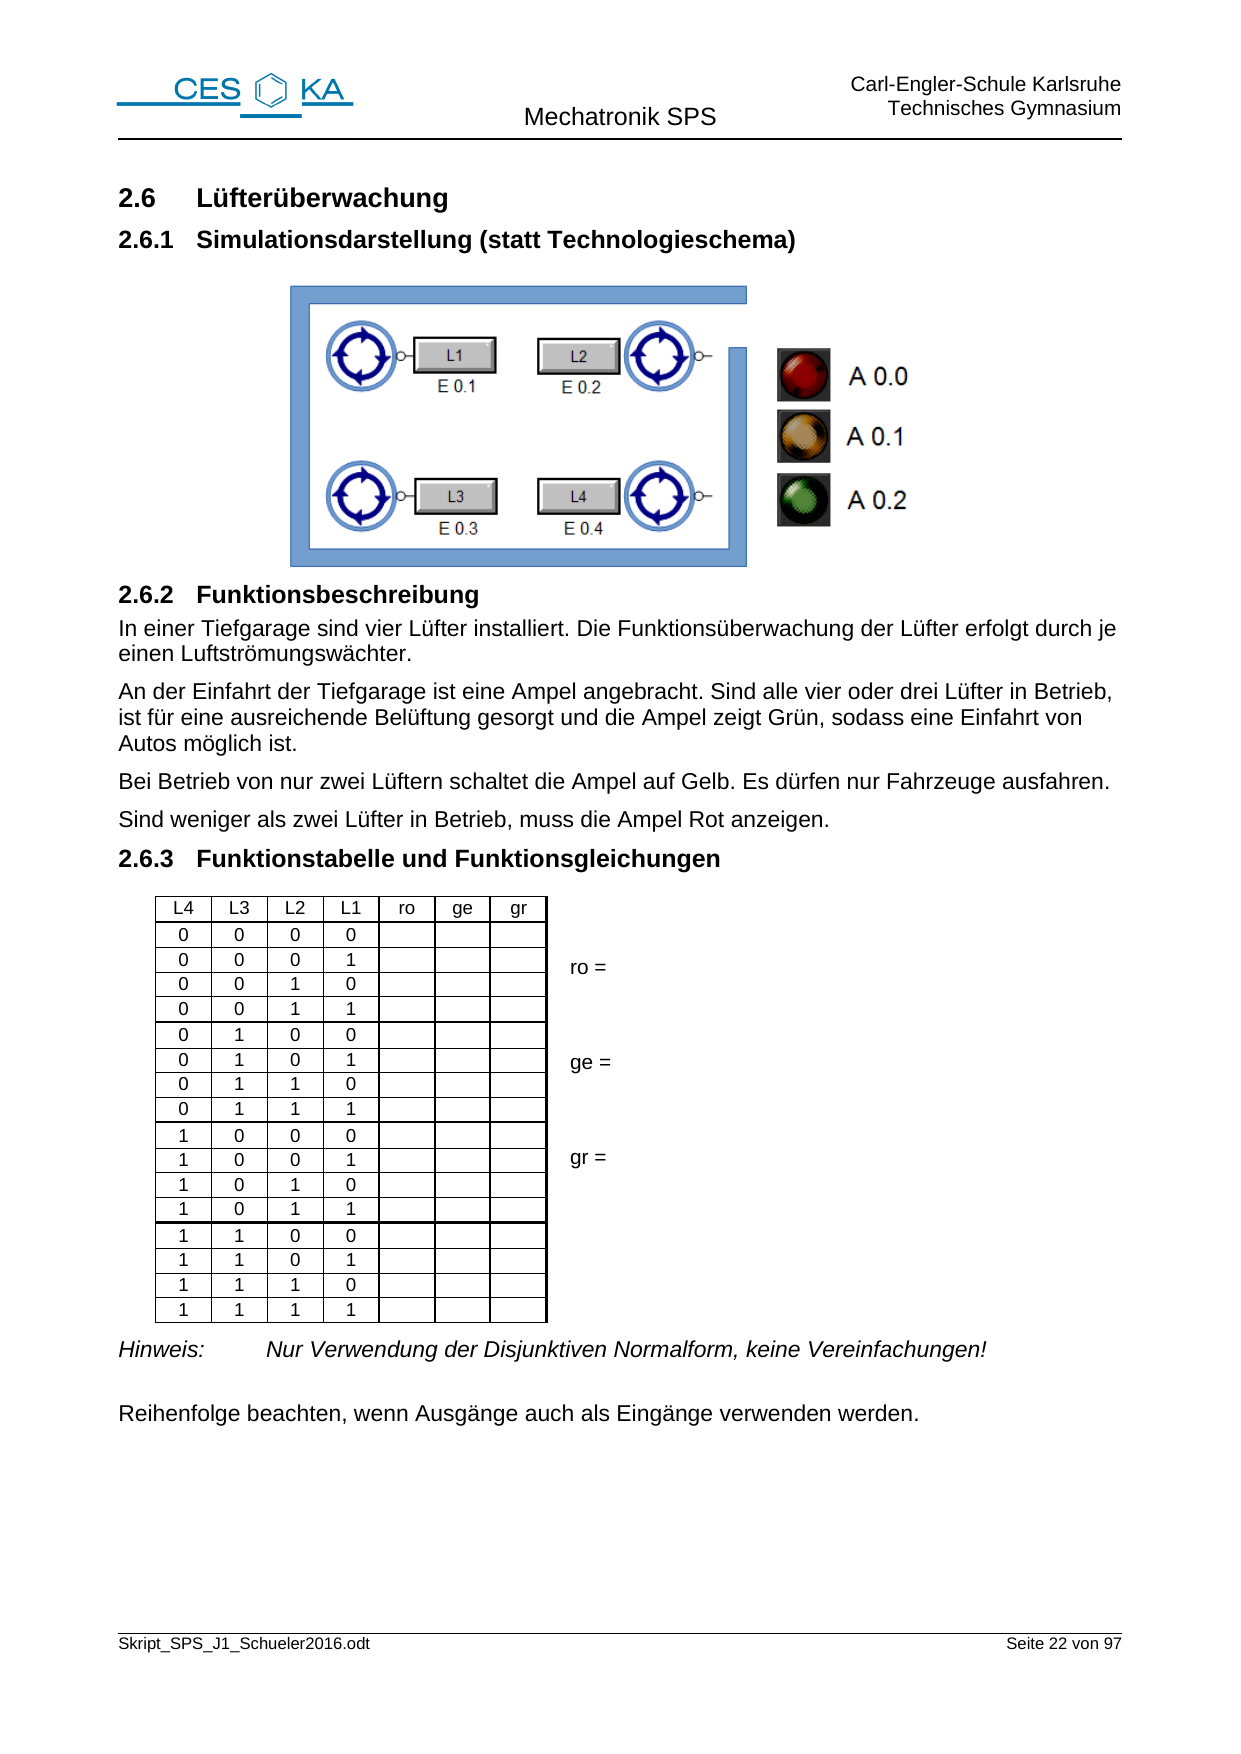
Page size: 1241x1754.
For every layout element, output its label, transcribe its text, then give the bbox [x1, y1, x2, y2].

table_cell [491, 1098, 545, 1121]
table_cell 1 [212, 1249, 267, 1273]
table_cell 0 [212, 1123, 267, 1148]
table_cell 1 [156, 1173, 211, 1197]
table_cell 0 [268, 923, 323, 947]
table_cell [436, 1298, 489, 1322]
text [118, 956, 155, 1002]
table_cell 0 [212, 1173, 267, 1197]
text An der Einfahrt der Tiefgarage ist eine Ampel angebracht. Sind alle vier oder drei Lüfter in Betrieb, ist für eine ausreichende Belüftung gesorgt und die Ampel zeigt Grün, sodass eine Einfahrt von Autos möglich ist. [118, 679, 1122, 756]
table_cell [380, 1249, 434, 1273]
table_cell 0 [324, 1274, 378, 1297]
table_cell 1 [324, 1249, 378, 1273]
table_cell [380, 948, 434, 972]
table_header ge [436, 897, 489, 921]
table_cell [436, 1173, 489, 1197]
table_cell [380, 1224, 434, 1248]
table_cell 1 [324, 1298, 378, 1322]
table_cell 0 [268, 1224, 323, 1248]
text gr = [548, 1145, 1122, 1192]
table_cell 0 [156, 923, 211, 947]
table_cell 1 [324, 1149, 378, 1172]
table_cell 1 [212, 1224, 267, 1248]
table_cell [380, 1123, 434, 1148]
table_cell [436, 1023, 489, 1047]
table_cell 1 [212, 1298, 267, 1322]
table_cell 1 [212, 1073, 267, 1097]
text ro = [548, 956, 1122, 1002]
table_cell 1 [268, 1198, 323, 1221]
table_cell 1 [324, 948, 378, 972]
table_cell [436, 948, 489, 972]
table_cell 0 [324, 973, 378, 996]
table_cell 1 [156, 1149, 211, 1172]
table_cell 1 [156, 1249, 211, 1273]
table_cell 1 [156, 1274, 211, 1297]
table_header L3 [212, 897, 267, 921]
table_cell [380, 1149, 434, 1172]
table_cell [491, 948, 545, 972]
table_cell 0 [212, 1198, 267, 1221]
table_cell 0 [324, 1173, 378, 1197]
table_cell 1 [268, 1274, 323, 1297]
table_cell [436, 923, 489, 947]
table_cell [436, 1274, 489, 1297]
table_cell 1 [212, 1049, 267, 1072]
table_cell [491, 1149, 545, 1172]
table_header gr [491, 897, 545, 921]
table_cell [491, 1073, 545, 1097]
table_cell [491, 1049, 545, 1072]
table_cell [491, 1274, 545, 1297]
table_cell 0 [212, 1149, 267, 1172]
table_cell 1 [156, 1198, 211, 1221]
table_cell [491, 1298, 545, 1322]
table_cell 0 [212, 997, 267, 1021]
table_cell 1 [156, 1224, 211, 1248]
table_cell 0 [268, 1023, 323, 1047]
text Bei Betrieb von nur zwei Lüftern schaltet die Ampel auf Gelb. Es dürfen nur Fahrzeuge ausfahren. [118, 768, 1122, 794]
text Hinweis: Nur Verwendung der Disjunktiven Normalform, keine Vereinfachungen! [118, 1337, 1122, 1363]
table_cell 1 [268, 997, 323, 1021]
table_cell 1 [324, 1198, 378, 1221]
table_header L1 [324, 897, 378, 921]
table_cell [380, 1073, 434, 1097]
table_cell 1 [212, 1098, 267, 1121]
table_cell 0 [324, 1123, 378, 1148]
table_cell [491, 1173, 545, 1197]
table_cell [436, 1224, 489, 1248]
table_cell [491, 997, 545, 1021]
table_cell [380, 1023, 434, 1047]
table_cell [491, 1224, 545, 1248]
table_cell [436, 1073, 489, 1097]
table_cell [436, 1049, 489, 1072]
table_cell 0 [324, 923, 378, 947]
text Reihenfolge beachten, wenn Ausgänge auch als Eingänge verwenden werden. [118, 1401, 1122, 1426]
table_cell 0 [268, 948, 323, 972]
table_cell [491, 1023, 545, 1047]
table_header L2 [268, 897, 323, 921]
table_cell 0 [156, 1073, 211, 1097]
table_cell 1 [268, 973, 323, 996]
table_cell 1 [156, 1123, 211, 1148]
table_cell 0 [156, 948, 211, 972]
table_cell [436, 1249, 489, 1273]
table_cell 0 [156, 1023, 211, 1047]
table_cell 1 [268, 1298, 323, 1322]
table_header L4 [156, 897, 211, 921]
table_cell [380, 923, 434, 947]
table_cell [491, 923, 545, 947]
subtitle Funktionstabelle und Funktionsgleichungen [118, 845, 1122, 873]
text In einer Tiefgarage sind vier Lüfter installiert. Die Funktionsüberwachung der Lüfter erfolgt durch je einen Luftströmungswächter. [118, 615, 1122, 667]
table_cell 1 [212, 1023, 267, 1047]
table_cell [380, 1274, 434, 1297]
table_cell [380, 1298, 434, 1322]
table_cell 0 [156, 1098, 211, 1121]
table_cell [491, 973, 545, 996]
table_cell 0 [212, 973, 267, 996]
picture [281, 280, 914, 574]
picture [116, 73, 354, 137]
table_cell [436, 1149, 489, 1172]
text Sind weniger als zwei Lüfter in Betrieb, muss die Ampel Rot anzeigen. [118, 807, 1122, 832]
table_header ro [380, 897, 434, 921]
table_cell 0 [324, 1023, 378, 1047]
table_cell 1 [268, 1173, 323, 1197]
table_cell 0 [156, 1049, 211, 1072]
table_cell 0 [212, 948, 267, 972]
table_cell 1 [268, 1073, 323, 1097]
table_cell 1 [156, 1298, 211, 1322]
table_cell 0 [268, 1123, 323, 1148]
table_cell [436, 1098, 489, 1121]
table_cell [380, 973, 434, 996]
text [118, 1051, 155, 1097]
table_cell 1 [324, 1049, 378, 1072]
table_cell [436, 973, 489, 996]
subtitle Lüfterüberwachung [118, 183, 1122, 213]
table_cell 0 [324, 1073, 378, 1097]
table_cell [380, 1049, 434, 1072]
table_cell [436, 1198, 489, 1221]
table_cell 0 [212, 923, 267, 947]
table_cell 1 [324, 997, 378, 1021]
subtitle Simulationsdarstellung (statt Technologieschema) [118, 226, 1122, 254]
table_cell [436, 1123, 489, 1148]
table_cell 1 [324, 1098, 378, 1121]
table_cell [491, 1198, 545, 1221]
table_cell 0 [324, 1224, 378, 1248]
table_cell 0 [156, 997, 211, 1021]
text [118, 1145, 155, 1192]
table_cell [380, 997, 434, 1021]
table_cell 1 [268, 1098, 323, 1121]
table_cell [380, 1173, 434, 1197]
table_cell [380, 1198, 434, 1221]
text ge = [548, 1051, 1122, 1097]
table_cell [380, 1098, 434, 1121]
subtitle Funktionsbeschreibung [118, 581, 1122, 609]
table_cell 0 [156, 973, 211, 996]
table_cell [436, 997, 489, 1021]
table_cell 0 [268, 1149, 323, 1172]
table_cell 1 [212, 1274, 267, 1297]
table_cell [491, 1249, 545, 1273]
table_cell 0 [268, 1249, 323, 1273]
table_cell [491, 1123, 545, 1148]
table_cell 0 [268, 1049, 323, 1072]
